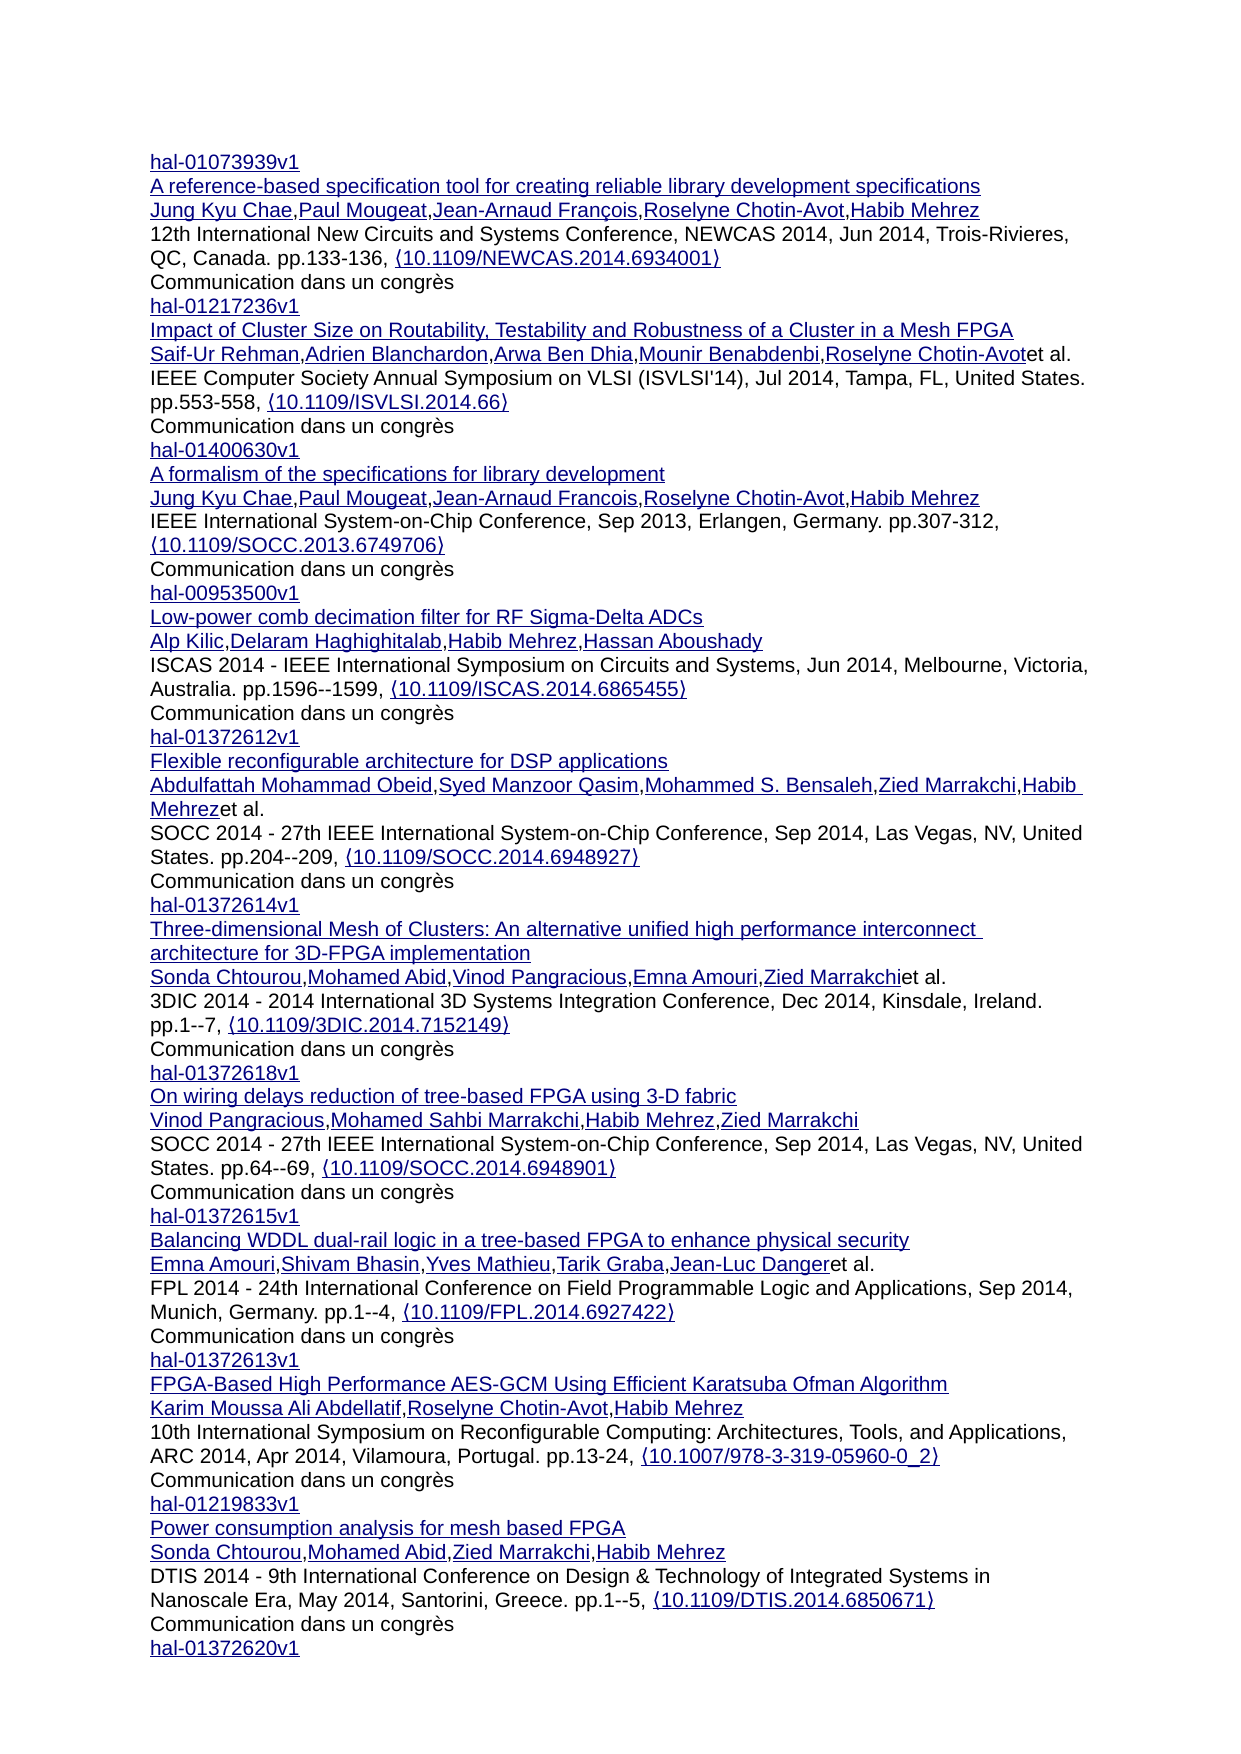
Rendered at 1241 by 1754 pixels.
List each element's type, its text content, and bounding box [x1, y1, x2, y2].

table_cell Impact of Cluster Size on Routability, Testability and Robustness of a Cluster in a Mesh FPGA Saif-Ur Rehman,Adrien Blanchardon,Arwa Ben Dhia,Mounir Benabdenbi,Roselyne Chotin-Avotet al. IEEE Computer Society Annual Symposium on VLSI (ISVLSI'14), Jul 2014, Tampa, FL, United States. pp.553-558, ⟨10.1109/ISVLSI.2014.66⟩ Communication dans un congrès hal-01400630v1 [150, 318, 1090, 461]
table_cell A reference-based specification tool for creating reliable library development specifications Jung Kyu Chae,Paul Mougeat,Jean-Arnaud François,Roselyne Chotin-Avot,Habib Mehrez 12th International New Circuits and Systems Conference, NEWCAS 2014, Jun 2014, Trois-Rivieres, QC, Canada. pp.133-136, ⟨10.1109/NEWCAS.2014.6934001⟩ Communication dans un congrès hal-01217236v1 [150, 174, 1090, 318]
table_cell Three-dimensional Mesh of Clusters: An alternative unified high performance interconnect architecture for 3D-FPGA implementation Sonda Chtourou,Mohamed Abid,Vinod Pangracious,Emna Amouri,Zied Marrakchiet al. 3DIC 2014 - 2014 International 3D Systems Integration Conference, Dec 2014, Kinsdale, Ireland. pp.1--7, ⟨10.1109/3DIC.2014.7152149⟩ Communication dans un congrès hal-01372618v1 [150, 917, 1090, 1084]
table_cell Power consumption analysis for mesh based FPGA Sonda Chtourou,Mohamed Abid,Zied Marrakchi,Habib Mehrez DTIS 2014 - 9th International Conference on Design & Technology of Integrated Systems in Nanoscale Era, May 2014, Santorini, Greece. pp.1--5, ⟨10.1109/DTIS.2014.6850671⟩ Communication dans un congrès hal-01372620v1 [150, 1516, 1090, 1659]
table_cell A formalism of the specifications for library development Jung Kyu Chae,Paul Mougeat,Jean-Arnaud Francois,Roselyne Chotin-Avot,Habib Mehrez IEEE International System-on-Chip Conference, Sep 2013, Erlangen, Germany. pp.307-312, ⟨10.1109/SOCC.2013.6749706⟩ Communication dans un congrès hal-00953500v1 [150, 461, 1090, 605]
table_cell On wiring delays reduction of tree-based FPGA using 3-D fabric Vinod Pangracious,Mohamed Sahbi Marrakchi,Habib Mehrez,Zied Marrakchi SOCC 2014 - 27th IEEE International System-on-Chip Conference, Sep 2014, Las Vegas, NV, United States. pp.64--69, ⟨10.1109/SOCC.2014.6948901⟩ Communication dans un congrès hal-01372615v1 [150, 1084, 1090, 1228]
table_cell Low-power comb decimation filter for RF Sigma-Delta ADCs Alp Kilic,Delaram Haghighitalab,Habib Mehrez,Hassan Aboushady ISCAS 2014 - IEEE International Symposium on Circuits and Systems, Jun 2014, Melbourne, Victoria, Australia. pp.1596--1599, ⟨10.1109/ISCAS.2014.6865455⟩ Communication dans un congrès hal-01372612v1 [150, 605, 1090, 749]
table_cell Balancing WDDL dual-rail logic in a tree-based FPGA to enhance physical security Emna Amouri,Shivam Bhasin,Yves Mathieu,Tarik Graba,Jean-Luc Dangeret al. FPL 2014 - 24th International Conference on Field Programmable Logic and Applications, Sep 2014, Munich, Germany. pp.1--4, ⟨10.1109/FPL.2014.6927422⟩ Communication dans un congrès hal-01372613v1 [150, 1228, 1090, 1372]
table_cell FPGA-Based High Performance AES-GCM Using Efficient Karatsuba Ofman Algorithm Karim Moussa Ali Abdellatif,Roselyne Chotin-Avot,Habib Mehrez 10th International Symposium on Reconfigurable Computing: Architectures, Tools, and Applications, ARC 2014, Apr 2014, Vilamoura, Portugal. pp.13-24, ⟨10.1007/978-3-319-05960-0_2⟩ Communication dans un congrès hal-01219833v1 [150, 1372, 1090, 1516]
table_cell hal-01073939v1 [150, 150, 1090, 174]
table_cell Flexible reconfigurable architecture for DSP applications Abdulfattah Mohammad Obeid,Syed Manzoor Qasim,Mohammed S. Bensaleh,Zied Marrakchi,Habib Mehrezet al. SOCC 2014 - 27th IEEE International System-on-Chip Conference, Sep 2014, Las Vegas, NV, United States. pp.204--209, ⟨10.1109/SOCC.2014.6948927⟩ Communication dans un congrès hal-01372614v1 [150, 749, 1090, 917]
